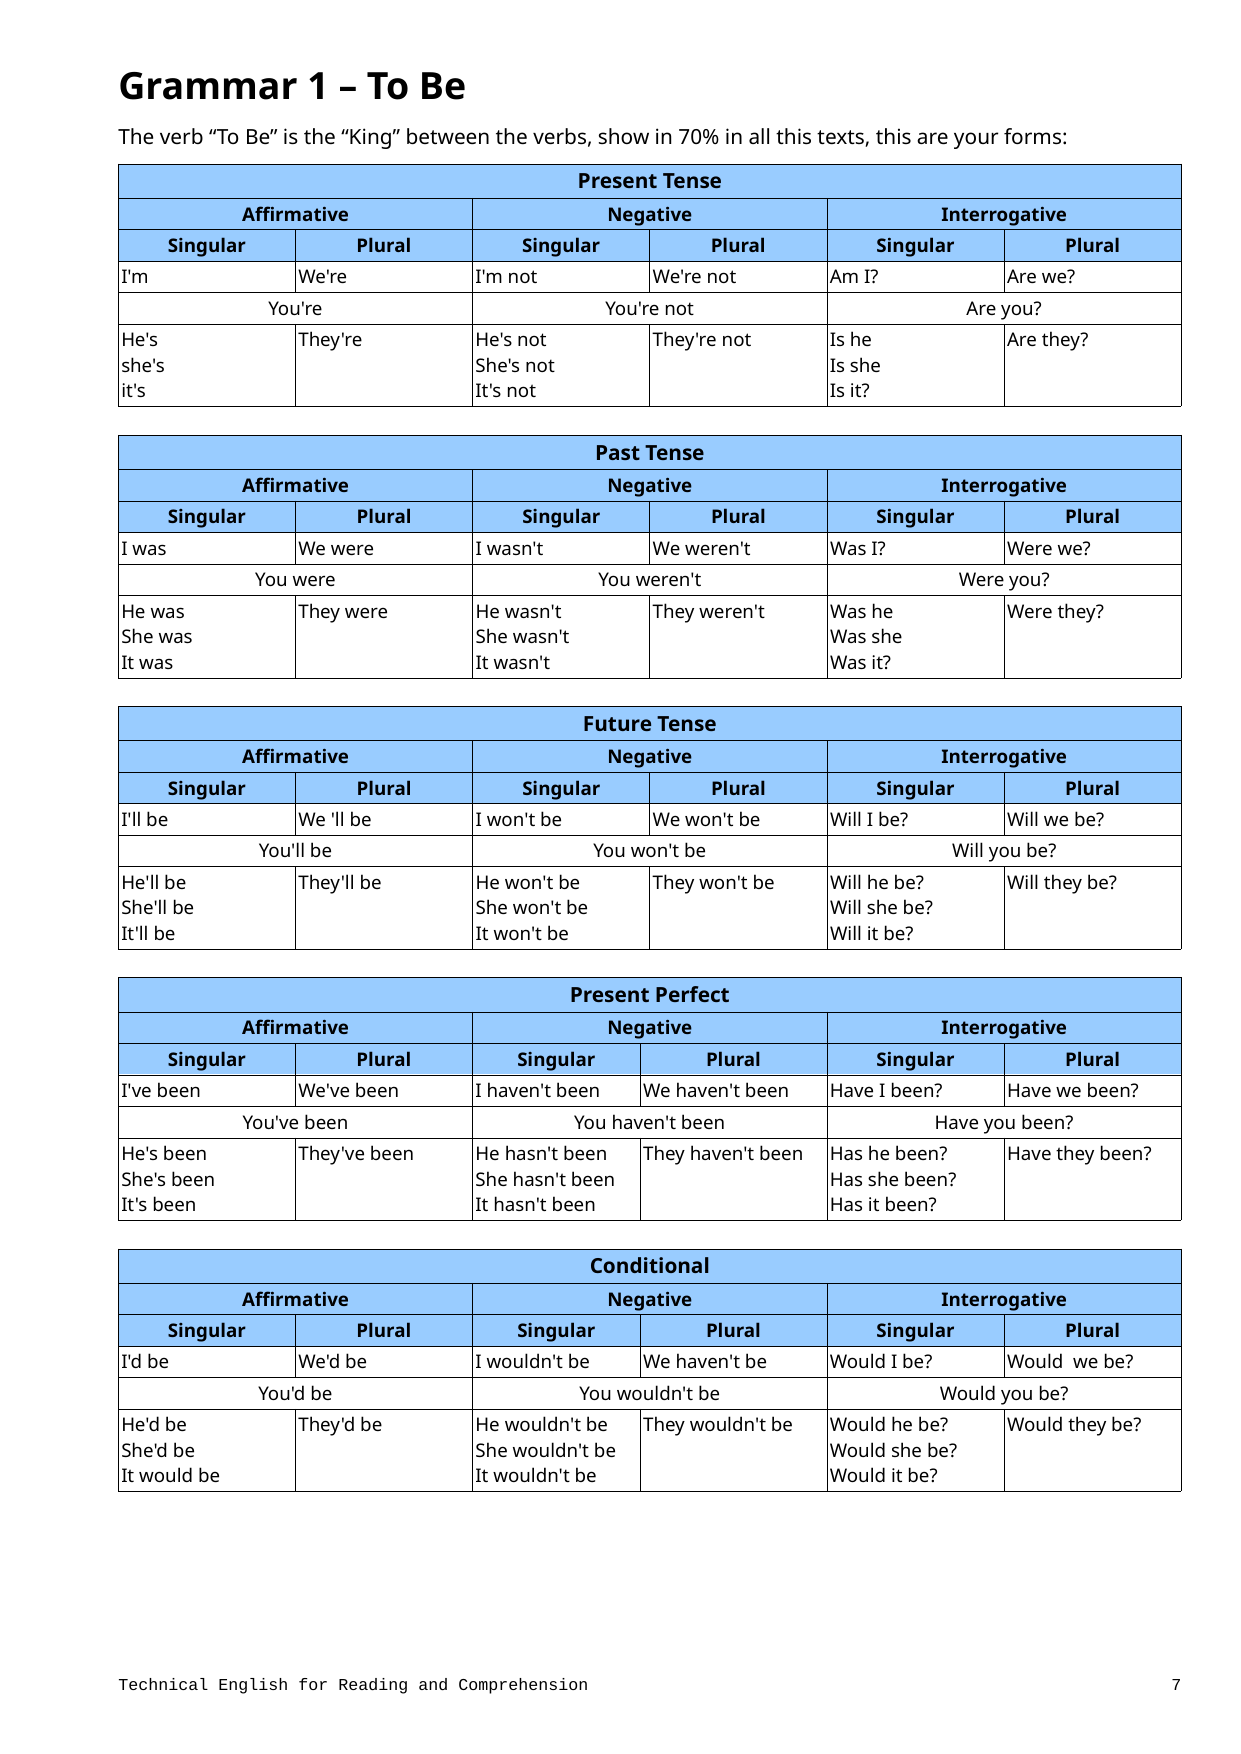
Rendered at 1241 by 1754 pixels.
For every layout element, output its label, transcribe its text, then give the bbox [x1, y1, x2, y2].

table_cell Interrogative [828, 741, 1181, 772]
table_cell I haven't been [473, 1076, 640, 1106]
table_cell Would you be? [828, 1378, 1181, 1409]
table_cell Will they be? [1005, 867, 1181, 949]
table_cell Plural [1005, 1315, 1181, 1346]
table_cell Plural [650, 773, 827, 803]
table_cell Singular [828, 773, 1004, 803]
table_cell They haven't been [641, 1139, 827, 1220]
table_cell Plural [1005, 773, 1181, 803]
table_cell We haven't be [641, 1347, 827, 1377]
table_cell Singular [119, 230, 295, 261]
table_cell You're not [473, 293, 827, 324]
table_cell He's not She's not It's not [473, 325, 649, 406]
table_cell I'm [119, 262, 295, 292]
table_cell Was he Was she Was it? [828, 596, 1004, 677]
table_cell Would they be? [1005, 1410, 1181, 1491]
table_cell You've been [119, 1107, 472, 1137]
table_cell Interrogative [828, 470, 1181, 501]
text The verb “To Be” is the “King” between the verbs, show in 70% in all this texts, this are your forms: [118, 122, 1181, 151]
table_cell I'd be [119, 1347, 295, 1377]
table_cell He'll be She'll be It'll be [119, 867, 295, 949]
table_cell You'll be [119, 836, 472, 866]
table_cell They were [296, 596, 472, 677]
table_cell They weren't [650, 596, 827, 677]
table_cell He won't be She won't be It won't be [473, 867, 649, 949]
table_cell They'll be [296, 867, 472, 949]
table_cell Negative [473, 1284, 827, 1314]
table_cell Are they? [1005, 325, 1181, 406]
table_cell You're [119, 293, 472, 324]
table_cell Plural [296, 773, 472, 803]
table_cell Plural [296, 230, 472, 261]
table_cell He wasn't She wasn't It wasn't [473, 596, 649, 677]
table_cell Were they? [1005, 596, 1181, 677]
table_cell Singular [119, 1044, 295, 1074]
table_cell You weren't [473, 565, 827, 595]
table_cell They'd be [296, 1410, 472, 1491]
table_cell Affirmative [119, 470, 472, 501]
table_cell Plural [296, 502, 472, 532]
table_cell Singular [119, 502, 295, 532]
subtitle Grammar 1 – To Be [118, 59, 1181, 110]
table_cell Negative [473, 199, 827, 229]
table_cell Singular [473, 502, 649, 532]
table_header Conditional [119, 1250, 1181, 1283]
table_cell Am I? [828, 262, 1004, 292]
table_cell You wouldn't be [473, 1378, 827, 1409]
table_cell Plural [650, 230, 827, 261]
table_cell Singular [828, 1044, 1004, 1074]
table_cell We're not [650, 262, 827, 292]
table_header Present Perfect [119, 978, 1181, 1012]
table_cell Plural [641, 1044, 827, 1074]
table_cell You were [119, 565, 472, 595]
table_cell Have we been? [1005, 1076, 1181, 1106]
table_cell Would he be? Would she be? Would it be? [828, 1410, 1004, 1491]
table_cell Singular [473, 1315, 640, 1346]
table_cell He hasn't been She hasn't been It hasn't been [473, 1139, 640, 1220]
table_cell I'm not [473, 262, 649, 292]
table_cell Are we? [1005, 262, 1181, 292]
table_cell Interrogative [828, 199, 1181, 229]
table_cell Negative [473, 1013, 827, 1043]
table_cell Plural [1005, 502, 1181, 532]
table_cell We weren't [650, 533, 827, 563]
table_cell Was I? [828, 533, 1004, 563]
table_cell Plural [296, 1315, 472, 1346]
table_cell I won't be [473, 804, 649, 835]
table_cell Interrogative [828, 1284, 1181, 1314]
table_cell I'll be [119, 804, 295, 835]
table_cell We're [296, 262, 472, 292]
table_cell Plural [1005, 230, 1181, 261]
table_cell Plural [296, 1044, 472, 1074]
table_cell Plural [1005, 1044, 1181, 1074]
table_header Present Tense [119, 165, 1181, 198]
table_cell I wasn't [473, 533, 649, 563]
table_cell We haven't been [641, 1076, 827, 1106]
table_cell Affirmative [119, 1013, 472, 1043]
table_cell Plural [641, 1315, 827, 1346]
table_cell Singular [828, 1315, 1004, 1346]
table_cell He'd be She'd be It would be [119, 1410, 295, 1491]
table_header Future Tense [119, 707, 1181, 740]
table_cell He wouldn't be She wouldn't be It wouldn't be [473, 1410, 640, 1491]
table_cell They wouldn't be [641, 1410, 827, 1491]
table_cell Have they been? [1005, 1139, 1181, 1220]
table_cell They're not [650, 325, 827, 406]
table_cell Is he Is she Is it? [828, 325, 1004, 406]
table_cell I've been [119, 1076, 295, 1106]
table_cell Are you? [828, 293, 1181, 324]
table_cell Were we? [1005, 533, 1181, 563]
table_cell We 'll be [296, 804, 472, 835]
table_cell Will we be? [1005, 804, 1181, 835]
table_cell We'd be [296, 1347, 472, 1377]
table_cell Has he been? Has she been? Has it been? [828, 1139, 1004, 1220]
table_cell We've been [296, 1076, 472, 1106]
table_cell You haven't been [473, 1107, 827, 1137]
table_cell Singular [119, 773, 295, 803]
table_cell We were [296, 533, 472, 563]
table_cell Singular [473, 230, 649, 261]
table_cell Will I be? [828, 804, 1004, 835]
table_cell Have I been? [828, 1076, 1004, 1106]
table_cell They're [296, 325, 472, 406]
table_cell We won't be [650, 804, 827, 835]
table_cell Singular [828, 230, 1004, 261]
table_cell You won't be [473, 836, 827, 866]
table_cell Would I be? [828, 1347, 1004, 1377]
table_cell I wouldn't be [473, 1347, 640, 1377]
table_cell He's been She's been It's been [119, 1139, 295, 1220]
table_cell Have you been? [828, 1107, 1181, 1137]
table_cell Affirmative [119, 741, 472, 772]
table_cell I was [119, 533, 295, 563]
table_cell Negative [473, 741, 827, 772]
table_cell He's she's it's [119, 325, 295, 406]
table_cell Were you? [828, 565, 1181, 595]
table_cell Will you be? [828, 836, 1181, 866]
table_cell Interrogative [828, 1013, 1181, 1043]
table_cell Singular [119, 1315, 295, 1346]
table_cell Singular [473, 773, 649, 803]
table_cell Affirmative [119, 1284, 472, 1314]
table_cell Will he be? Will she be? Will it be? [828, 867, 1004, 949]
table_header Past Tense [119, 436, 1181, 469]
table_cell Would we be? [1005, 1347, 1181, 1377]
table_cell They've been [296, 1139, 472, 1220]
table_cell Singular [828, 502, 1004, 532]
table_cell Singular [473, 1044, 640, 1074]
table_cell Plural [650, 502, 827, 532]
table_cell Affirmative [119, 199, 472, 229]
table_cell You'd be [119, 1378, 472, 1409]
table_cell They won't be [650, 867, 827, 949]
table_cell Negative [473, 470, 827, 501]
table_cell He was She was It was [119, 596, 295, 677]
